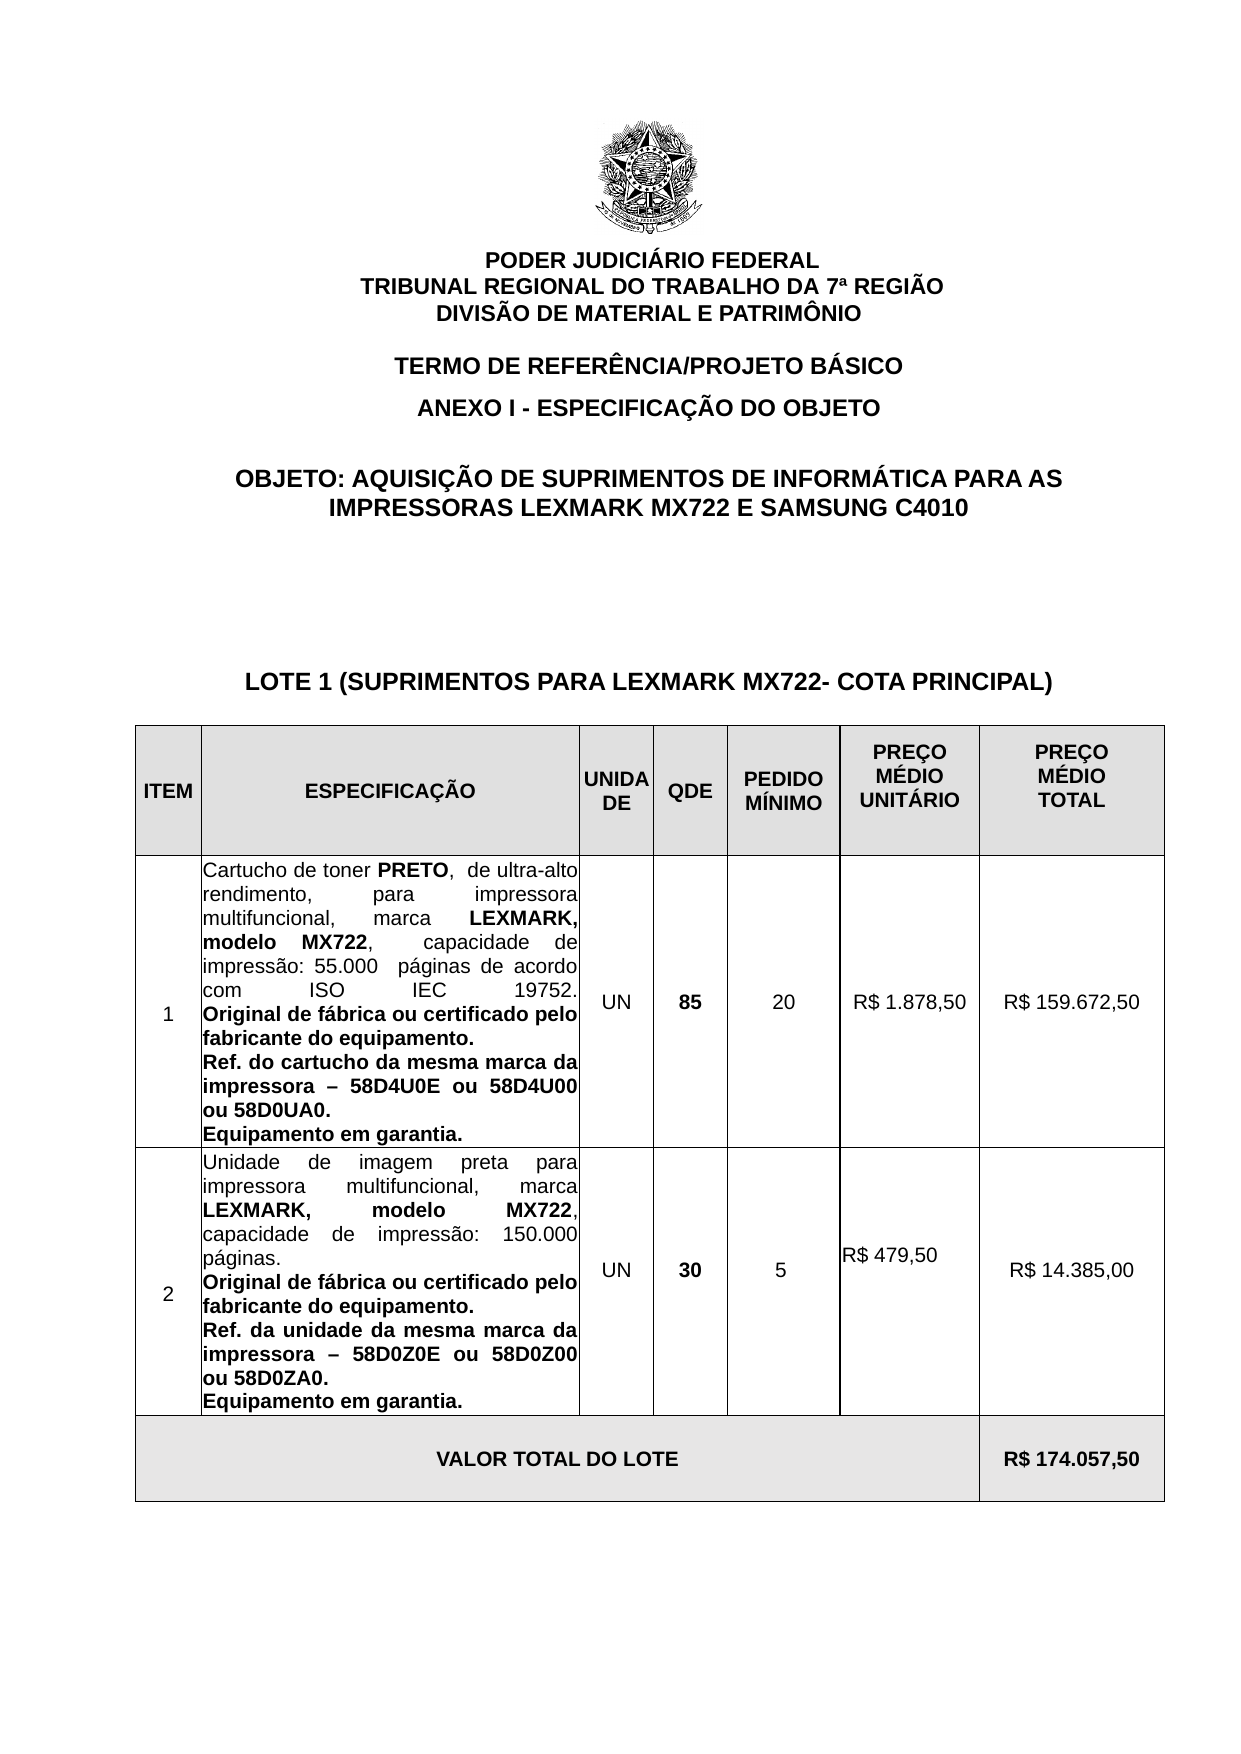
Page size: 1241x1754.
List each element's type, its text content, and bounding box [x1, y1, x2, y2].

text PODER JUDICIÁRIO FEDERAL [150, 247, 1148, 273]
table_cell 5 [728, 1148, 839, 1415]
text TRIBUNAL REGIONAL DO TRABALHO DA 7ª REGIÃO [150, 273, 1148, 299]
text ANEXO I - ESPECIFICAÇÃO DO OBJETO [150, 394, 1148, 421]
table_header PEDIDO MÍNIMO [728, 726, 839, 855]
text LOTE 1 (SUPRIMENTOS PARA LEXMARK MX722- COTA PRINCIPAL) [150, 667, 1148, 696]
table_cell Cartucho de toner PRETO, de ultra-alto rendimento, para impressora multifuncional, marca LEXMARK, modelo MX722, capacidade de impressão: 55.000 páginas de acordo com ISO IEC 19752. Original de fábrica ou certificado pelo fabricante do equipamento. Ref. do cartucho da mesma marca da impressora – 58D4U0E ou 58D4U00 ou 58D0UA0. Equipamento em garantia. [202, 856, 579, 1147]
table_header PREÇO MÉDIO UNITÁRIO [841, 726, 979, 855]
table_cell UN [580, 856, 653, 1147]
table_header PREÇO MÉDIO TOTAL [980, 726, 1164, 855]
table_cell Unidade de imagem preta para impressora multifuncional, marca LEXMARK, modelo MX722, capacidade de impressão: 150.000 páginas. Original de fábrica ou certificado pelo fabricante do equipamento. Ref. da unidade da mesma marca da impressora – 58D0Z0E ou 58D0Z00 ou 58D0ZA0. Equipamento em garantia. [202, 1148, 579, 1415]
table_cell R$ 14.385,00 [980, 1148, 1164, 1415]
text DIVISÃO DE MATERIAL E PATRIMÔNIO [150, 299, 1148, 326]
table_cell R$ 479,50 [841, 1148, 979, 1415]
table_cell 2 [136, 1148, 201, 1415]
table_cell 85 [654, 856, 727, 1147]
table_cell 20 [728, 856, 839, 1147]
table_header ITEM [136, 726, 201, 855]
table_cell R$ 1.878,50 [841, 856, 979, 1147]
table_cell R$ 174.057,50 [980, 1416, 1164, 1501]
table_header ESPECIFICAÇÃO [202, 726, 579, 855]
table_cell 30 [654, 1148, 727, 1415]
table_cell UN [580, 1148, 653, 1415]
table_cell 1 [136, 856, 201, 1147]
text TERMO DE REFERÊNCIA/PROJETO BÁSICO [150, 352, 1148, 380]
table_header QDE [654, 726, 727, 855]
table_header UNIDADE [580, 726, 653, 855]
table_cell VALOR TOTAL DO LOTE [136, 1416, 979, 1501]
table_cell R$ 159.672,50 [980, 856, 1164, 1147]
text OBJETO: AQUISIÇÃO DE SUPRIMENTOS DE INFORMÁTICA PARA AS IMPRESSORAS LEXMARK MX722 E SAMSUNG C4010 [150, 464, 1148, 522]
